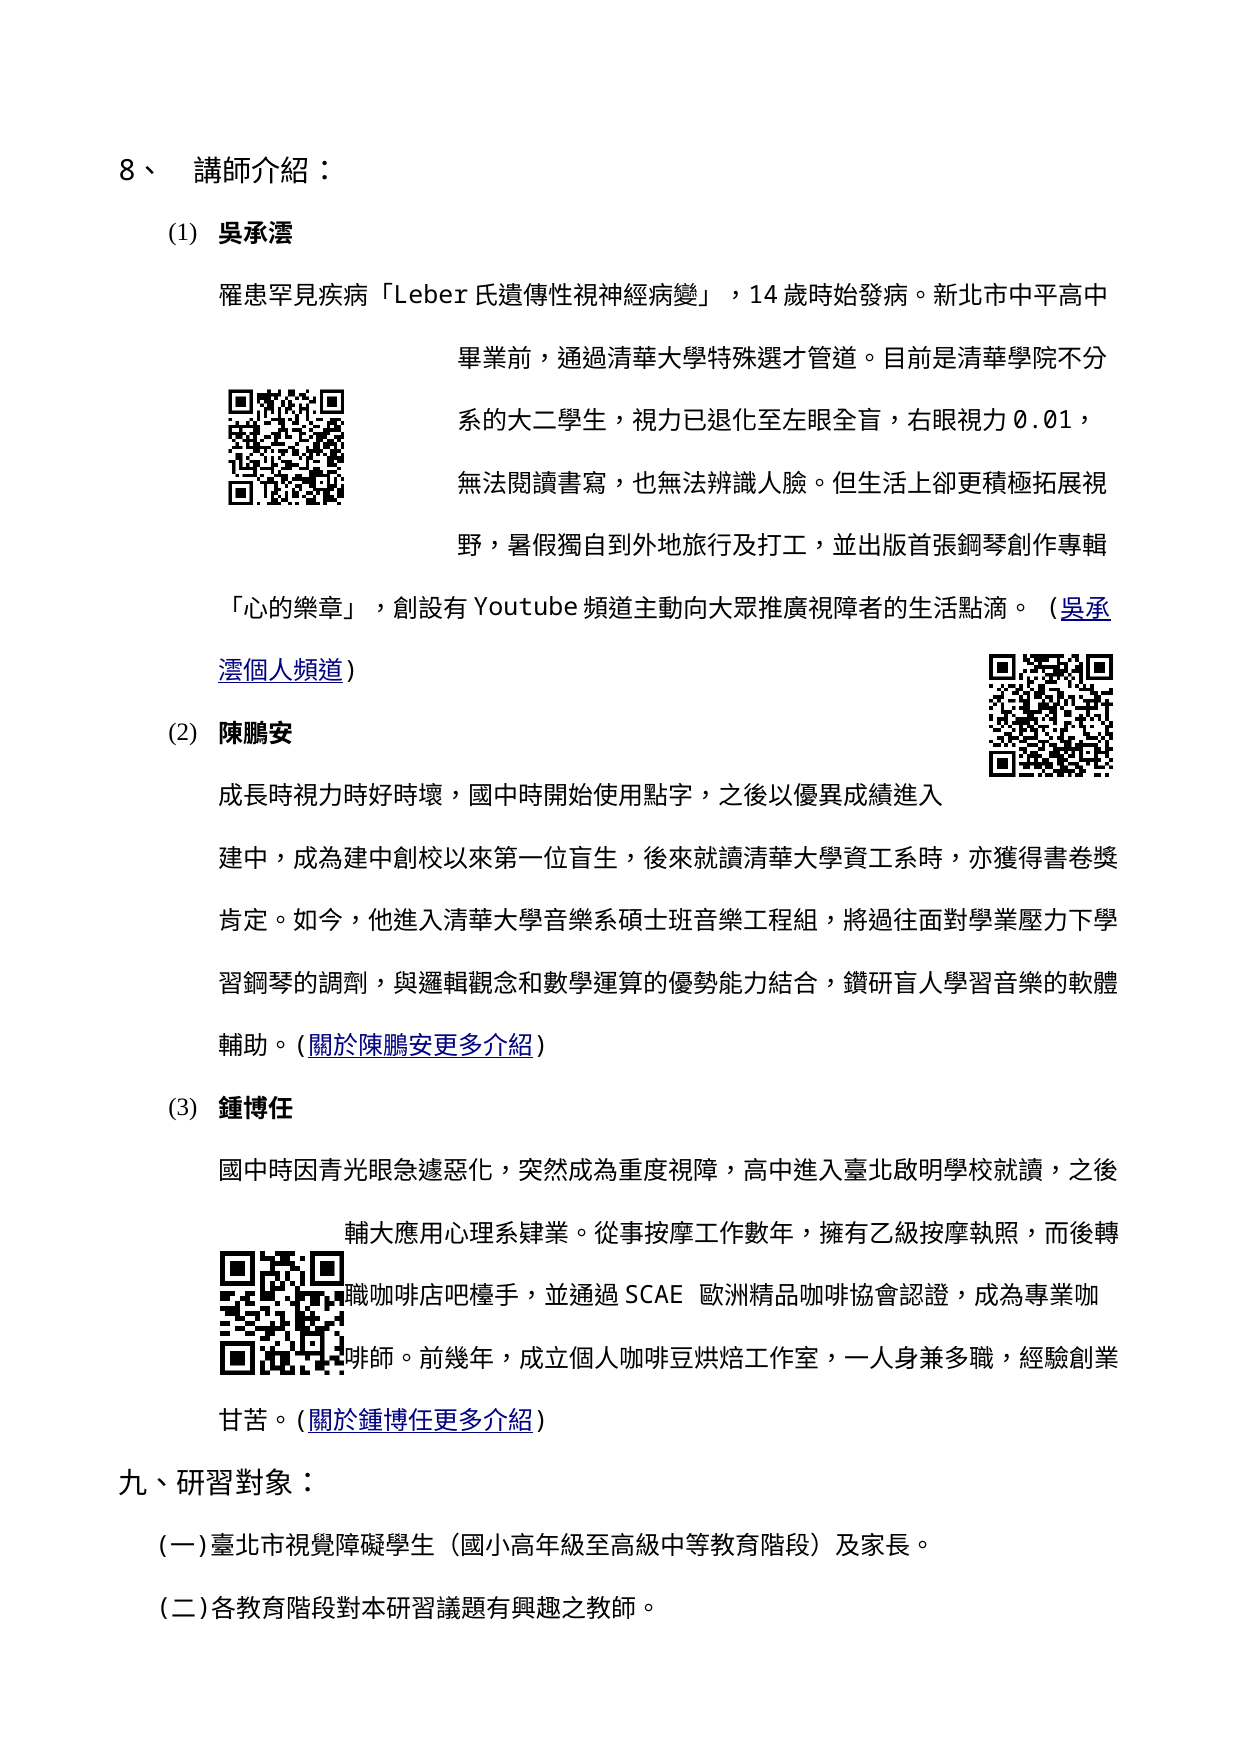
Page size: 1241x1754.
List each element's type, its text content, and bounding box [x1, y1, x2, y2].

list 陳鵬安 [168, 689, 974, 752]
list 吳承澐 [168, 189, 1122, 252]
list 講師介紹： [118, 127, 1122, 189]
text 九、研習對象： [118, 1439, 1122, 1502]
text (一)臺北市視覺障礙學生（國小高年級至高級中等教育階段）及家長。 [112, 1502, 1122, 1564]
text 成長時視力時好時壞，國中時開始使用點字，之後以優異成績進入建中，成為建中創校以來第一位盲生，後來就讀清華大學資工系時，亦獲得書卷獎肯定。如今，他進入清華大學音樂系碩士班音樂工程組，將過往面對學業壓力下學習鋼琴的調劑，與邏輯觀念和數學運算的優勢能力結合，鑽研盲人學習音樂的軟體輔助。(關於陳鵬安更多介紹) [218, 752, 1122, 1064]
text 國中時因青光眼急遽惡化，突然成為重度視障，高中進入臺北啟明學校就讀，之後輔大應用心理系肄業。從事按摩工作數年，擁有乙級按摩執照，而後轉職咖啡店吧檯手，並通過SCAE 歐洲精品咖啡協會認證，成為專業咖啡師。前幾年，成立個人咖啡豆烘焙工作室，一人身兼多職，經驗創業甘苦。(關於鍾博任更多介紹) [218, 1127, 1122, 1439]
text (二)各教育階段對本研習議題有興趣之教師。 [118, 1564, 1122, 1627]
list 鍾博任 [168, 1064, 1122, 1127]
text 罹患罕見疾病「Leber氏遺傳性視神經病變」，14歲時始發病。新北市中平高中畢業前，通過清華大學特殊選才管道。目前是清華學院不分系的大二學生，視力已退化至左眼全盲，右眼視力0.01，無法閱讀書寫，也無法辨識人臉。但生活上卻更積極拓展視野，暑假獨自到外地旅行及打工，並出版首張鋼琴創作專輯「心的樂章」，創設有Youtube頻道主動向大眾推廣視障者的生活點滴。 (吳承澐個人頻道) [218, 252, 1122, 689]
